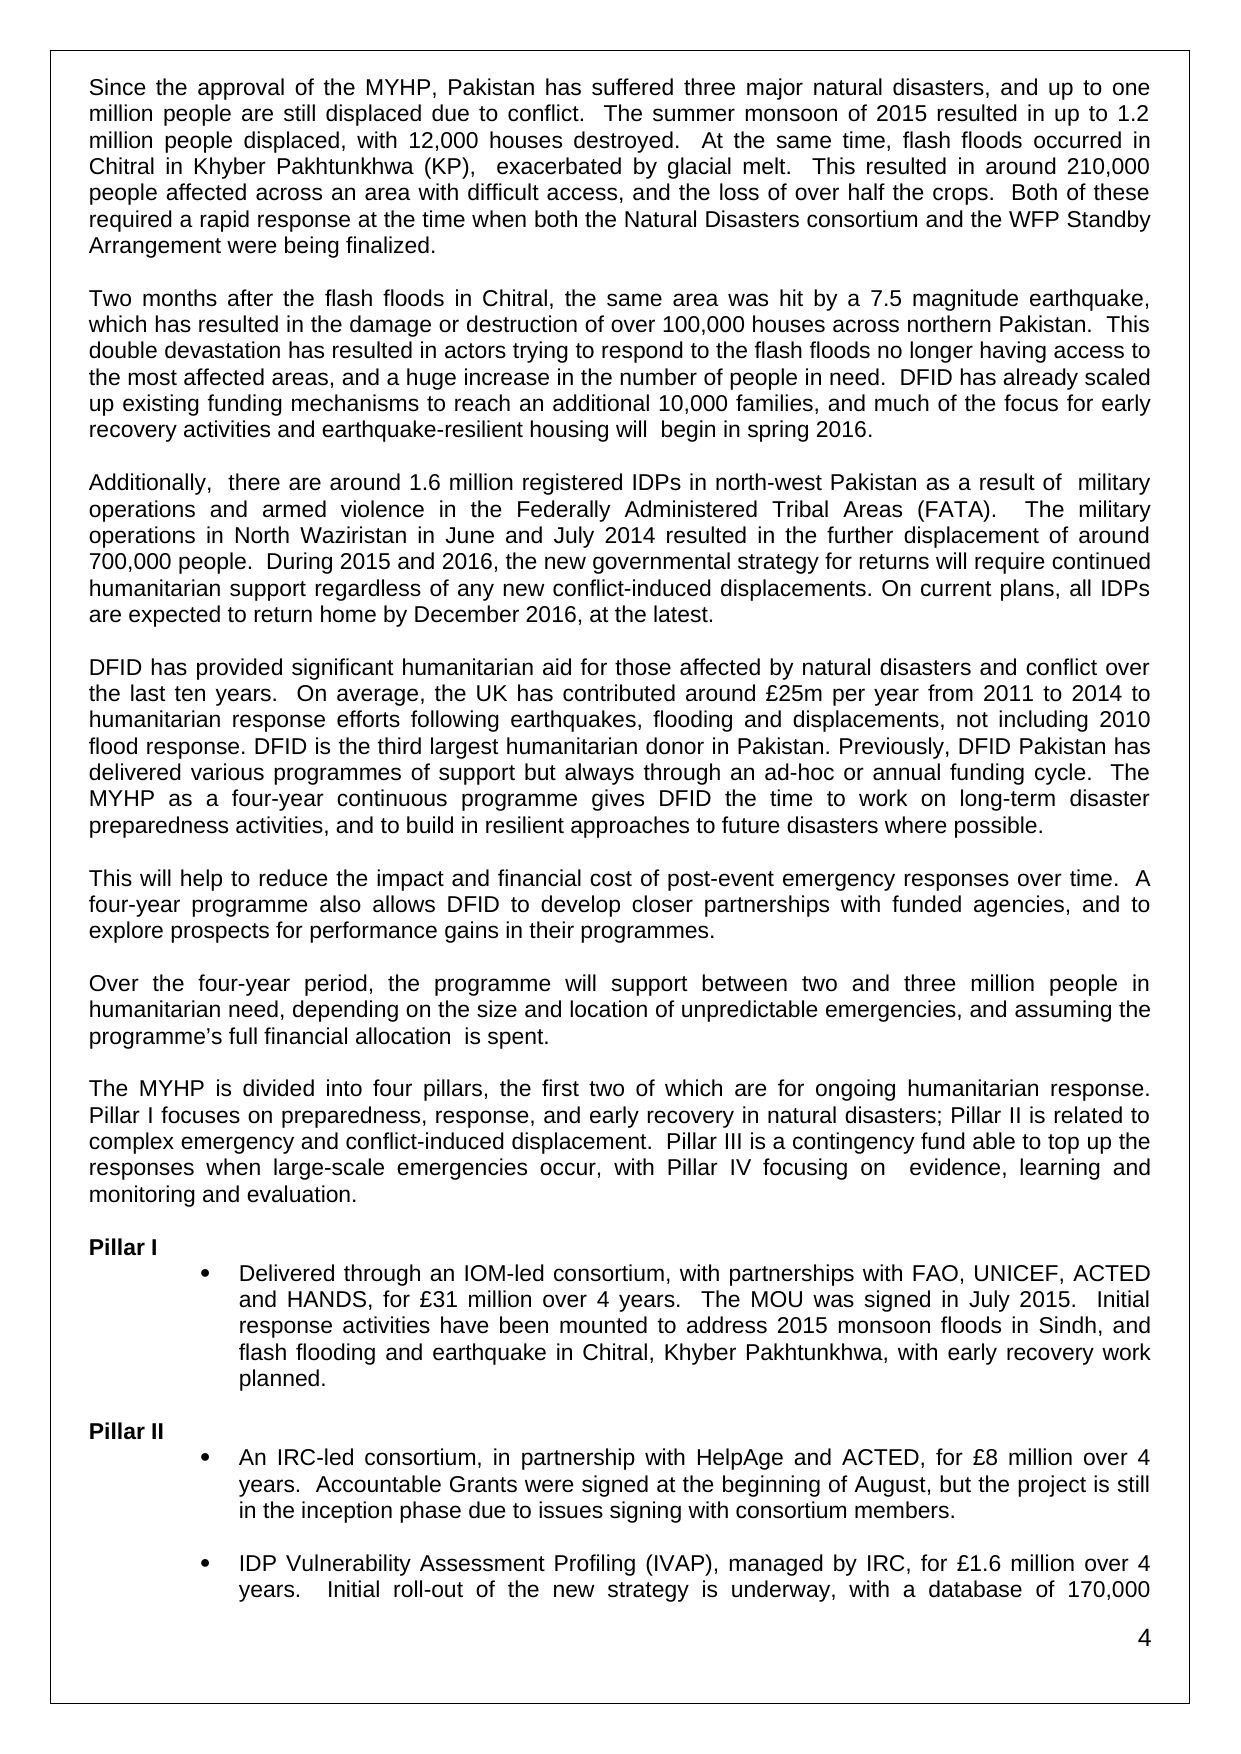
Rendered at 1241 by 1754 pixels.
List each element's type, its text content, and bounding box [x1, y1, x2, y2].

text This will help to reduce the impact and financial cost of post-event emergency responses over time. A four-year programme also allows DFID to develop closer partnerships with funded agencies, and to explore prospects for performance gains in their programmes. [89, 864, 1152, 943]
list DFID has provided significant humanitarian aid for those affected by natural disasters and conflict over the last ten years. On average, the UK has contributed around £25m per year from 2011 to 2014 to humanitarian response efforts following earthquakes, flooding and displacements, not including 2010 flood response. DFID is the third largest humanitarian donor in Pakistan. Previously, DFID Pakistan has delivered various programmes of support but always through an ad-hoc or annual funding cycle. The MYHP as a four-year continuous programme gives DFID the time to work on long-term disaster preparedness activities, and to build in resilient approaches to future disasters where possible. [89, 654, 1152, 838]
list Delivered through an IOM-led consortium, with partnerships with FAO, UNICEF, ACTED and HANDS, for £31 million over 4 years. The MOU was signed in July 2015. Initial response activities have been mounted to address 2015 monsoon floods in Sindh, and flash flooding and earthquake in Chitral, Khyber Pakhtunkhwa, with early recovery work planned. [201, 1260, 1152, 1392]
text Since the approval of the MYHP, Pakistan has suffered three major natural disasters, and up to one million people are still displaced due to conflict. The summer monsoon of 2015 resulted in up to 1.2 million people displaced, with 12,000 houses destroyed. At the same time, flash floods occurred in Chitral in Khyber Pakhtunkhwa (KP), exacerbated by glacial melt. This resulted in around 210,000 people affected across an area with difficult access, and the loss of over half the crops. Both of these required a rapid response at the time when both the Natural Disasters consortium and the WFP Standby Arrangement were being finalized. [89, 74, 1152, 258]
list IDP Vulnerability Assessment Profiling (IVAP), managed by IRC, for £1.6 million over 4 years. Initial roll-out of the new strategy is underway, with a database of 170,000 [201, 1550, 1152, 1602]
text Over the four-year period, the programme will support between two and three million people in humanitarian need, depending on the size and location of unpredictable emergencies, and assuming the programme’s full financial allocation is spent. [89, 970, 1152, 1049]
text Additionally, there are around 1.6 million registered IDPs in north-west Pakistan as a result of military operations and armed violence in the Federally Administered Tribal Areas (FATA). The military operations in North Waziristan in June and July 2014 resulted in the further displacement of around 700,000 people. During 2015 and 2016, the new governmental strategy for returns will require continued humanitarian support regardless of any new conflict-induced displacements. On current plans, all IDPs are expected to return home by December 2016, at the latest. [89, 469, 1152, 627]
text Pillar II [89, 1418, 1152, 1444]
text Pillar I [89, 1233, 1152, 1260]
list An IRC-led consortium, in partnership with HelpAge and ACTED, for £8 million over 4 years. Accountable Grants were signed at the beginning of August, but the project is still in the inception phase due to issues signing with consortium members. [201, 1444, 1152, 1523]
text Two months after the flash floods in Chitral, the same area was hit by a 7.5 magnitude earthquake, which has resulted in the damage or destruction of over 100,000 houses across northern Pakistan. This double devastation has resulted in actors trying to respond to the flash floods no longer having access to the most affected areas, and a huge increase in the number of people in need. DFID has already scaled up existing funding mechanisms to reach an additional 10,000 families, and much of the focus for early recovery activities and earthquake-resilient housing will begin in spring 2016. [89, 285, 1152, 443]
text The MYHP is divided into four pillars, the first two of which are for ongoing humanitarian response. Pillar I focuses on preparedness, response, and early recovery in natural disasters; Pillar II is related to complex emergency and conflict-induced displacement. Pillar III is a contingency fund able to top up the responses when large-scale emergencies occur, with Pillar IV focusing on evidence, learning and monitoring and evaluation. [89, 1075, 1152, 1207]
